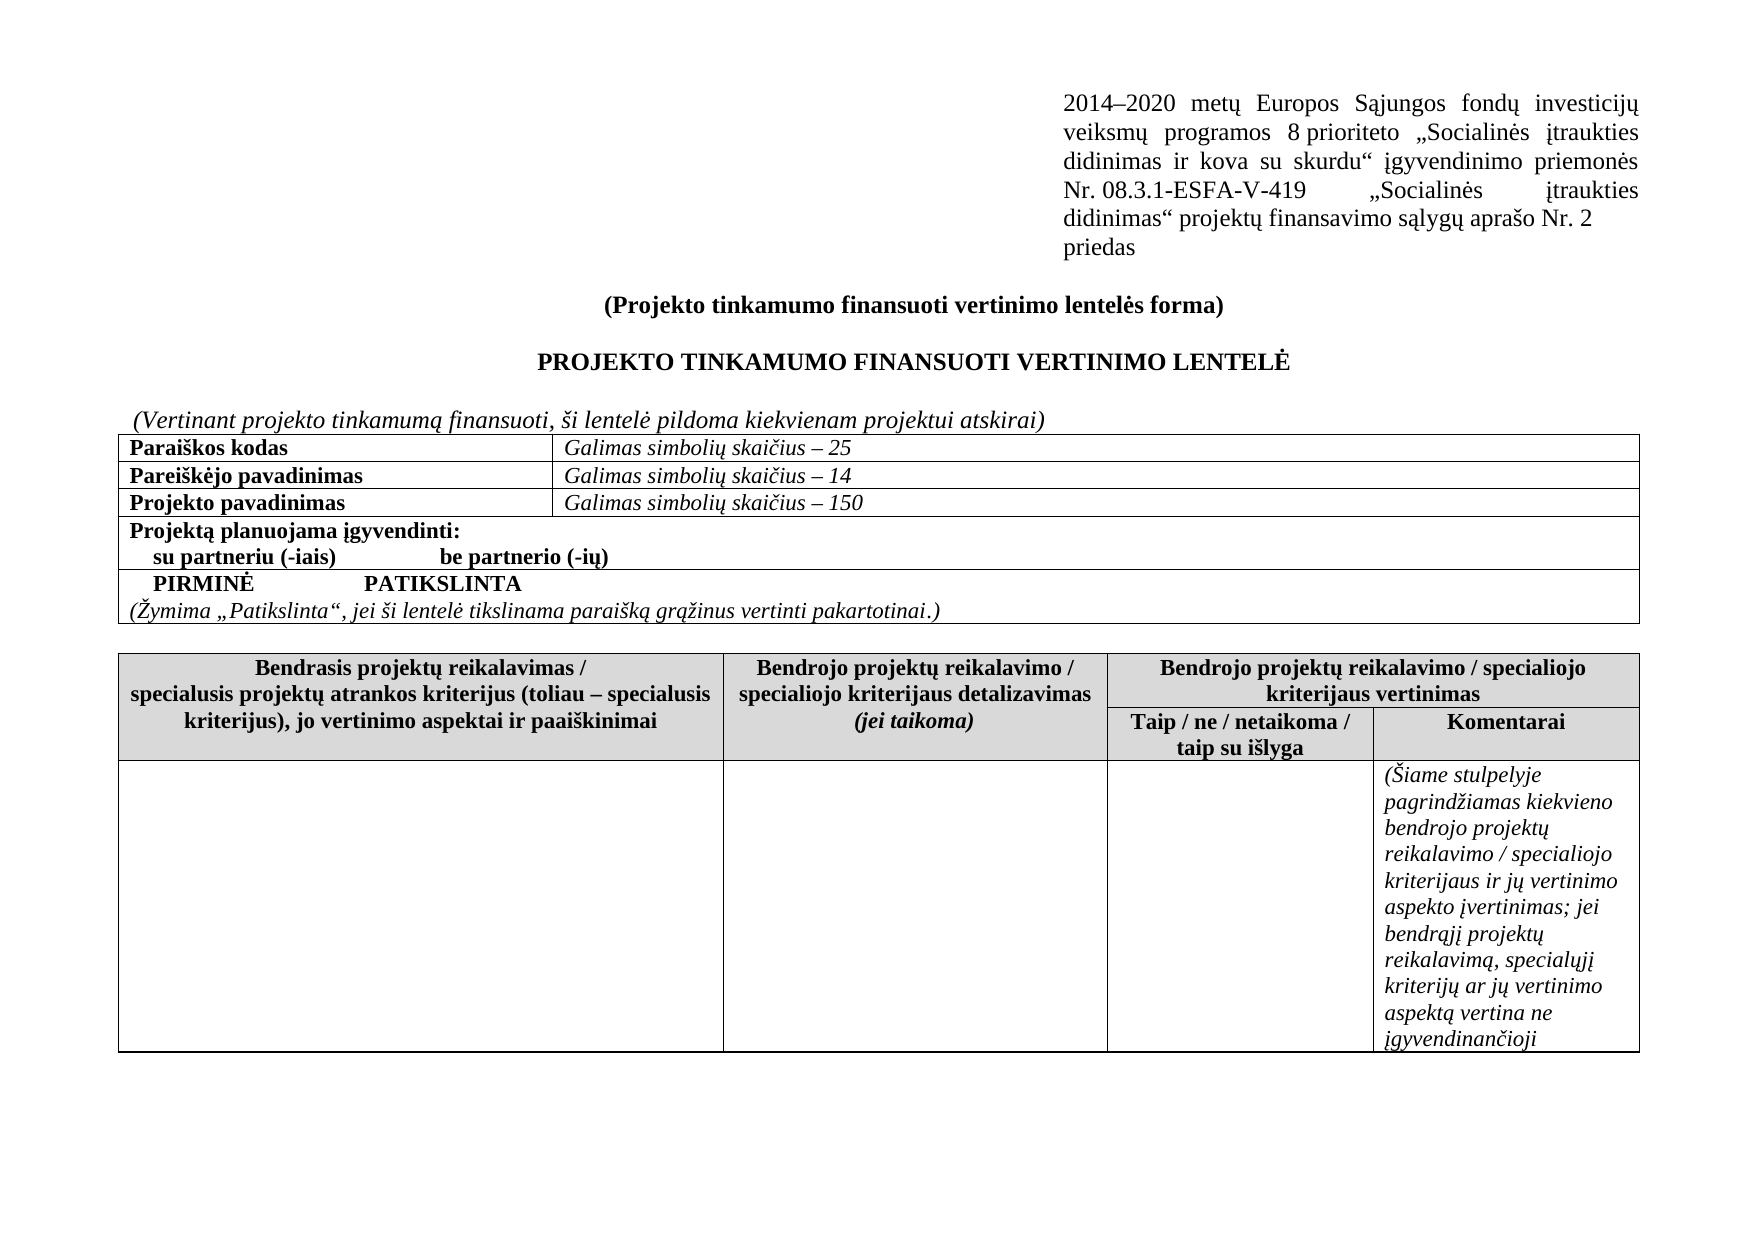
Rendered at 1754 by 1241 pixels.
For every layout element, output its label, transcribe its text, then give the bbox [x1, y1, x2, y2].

text (Vertinant projekto tinkamumą finansuoti, ši lentelė pildoma kiekvienam projektui atskirai) [133, 405, 1639, 433]
table_cell Galimas simbolių skaičius – 150 [553, 489, 1639, 516]
table_header Bendrojo projektų reikalavimo / specialiojo kriterijaus vertinimas [1108, 654, 1639, 707]
table_cell (Šiame stulpelyje pagrindžiamas kiekvieno bendrojo projektų reikalavimo / specialiojo kriterijaus ir jų vertinimo aspekto įvertinimas; jei bendrąjį projektų reikalavimą, specialųjį kriterijų ar jų vertinimo aspektą vertina ne įgyvendinančioji [1374, 761, 1639, 1051]
table_cell Projekto pavadinimas [119, 489, 552, 516]
table_cell [1108, 761, 1373, 1051]
text priedas [1063, 232, 1639, 261]
table_cell [724, 761, 1107, 1051]
table_cell Pareiškėjo pavadinimas [119, 462, 552, 488]
table_cell Projektą planuojama įgyvendinti:  su partneriu (-iais)  be partnerio (-ių) [119, 517, 1639, 569]
text PROJEKTO TINKAMUMO FINANSUOTI VERTINIMO LENTELĖ [118, 347, 1639, 376]
table_header Bendrojo projektų reikalavimo / specialiojo kriterijaus detalizavimas (jei taikoma) [724, 654, 1107, 760]
table_header Paraiškos kodas [119, 435, 552, 461]
text 2014–2020 metų Europos Sąjungos fondų investicijų veiksmų programos 8 prioriteto „Socialinės įtraukties didinimas ir kova su skurdu“ įgyvendinimo priemonės Nr. 08.3.1‑ESFA-V-419 „Socialinės įtraukties didinimas“ projektų finansavimo sąlygų aprašo Nr. 2 [1063, 88, 1639, 232]
text (Projekto tinkamumo finansuoti vertinimo lentelės forma) [118, 290, 1639, 318]
table_cell  PIRMINĖ  PATIKSLINTA (Žymima „Patikslinta“, jei ši lentelė tikslinama paraišką grąžinus vertinti pakartotinai.) [119, 570, 1639, 623]
table_cell [119, 761, 723, 1051]
table_header Bendrasis projektų reikalavimas / specialusis projektų atrankos kriterijus (toliau – specialusis kriterijus), jo vertinimo aspektai ir paaiškinimai [119, 654, 723, 760]
table_cell Komentarai [1374, 708, 1639, 760]
table_cell Taip / ne / netaikoma / taip su išlyga [1108, 708, 1373, 760]
table_cell Galimas simbolių skaičius – 14 [553, 462, 1639, 488]
